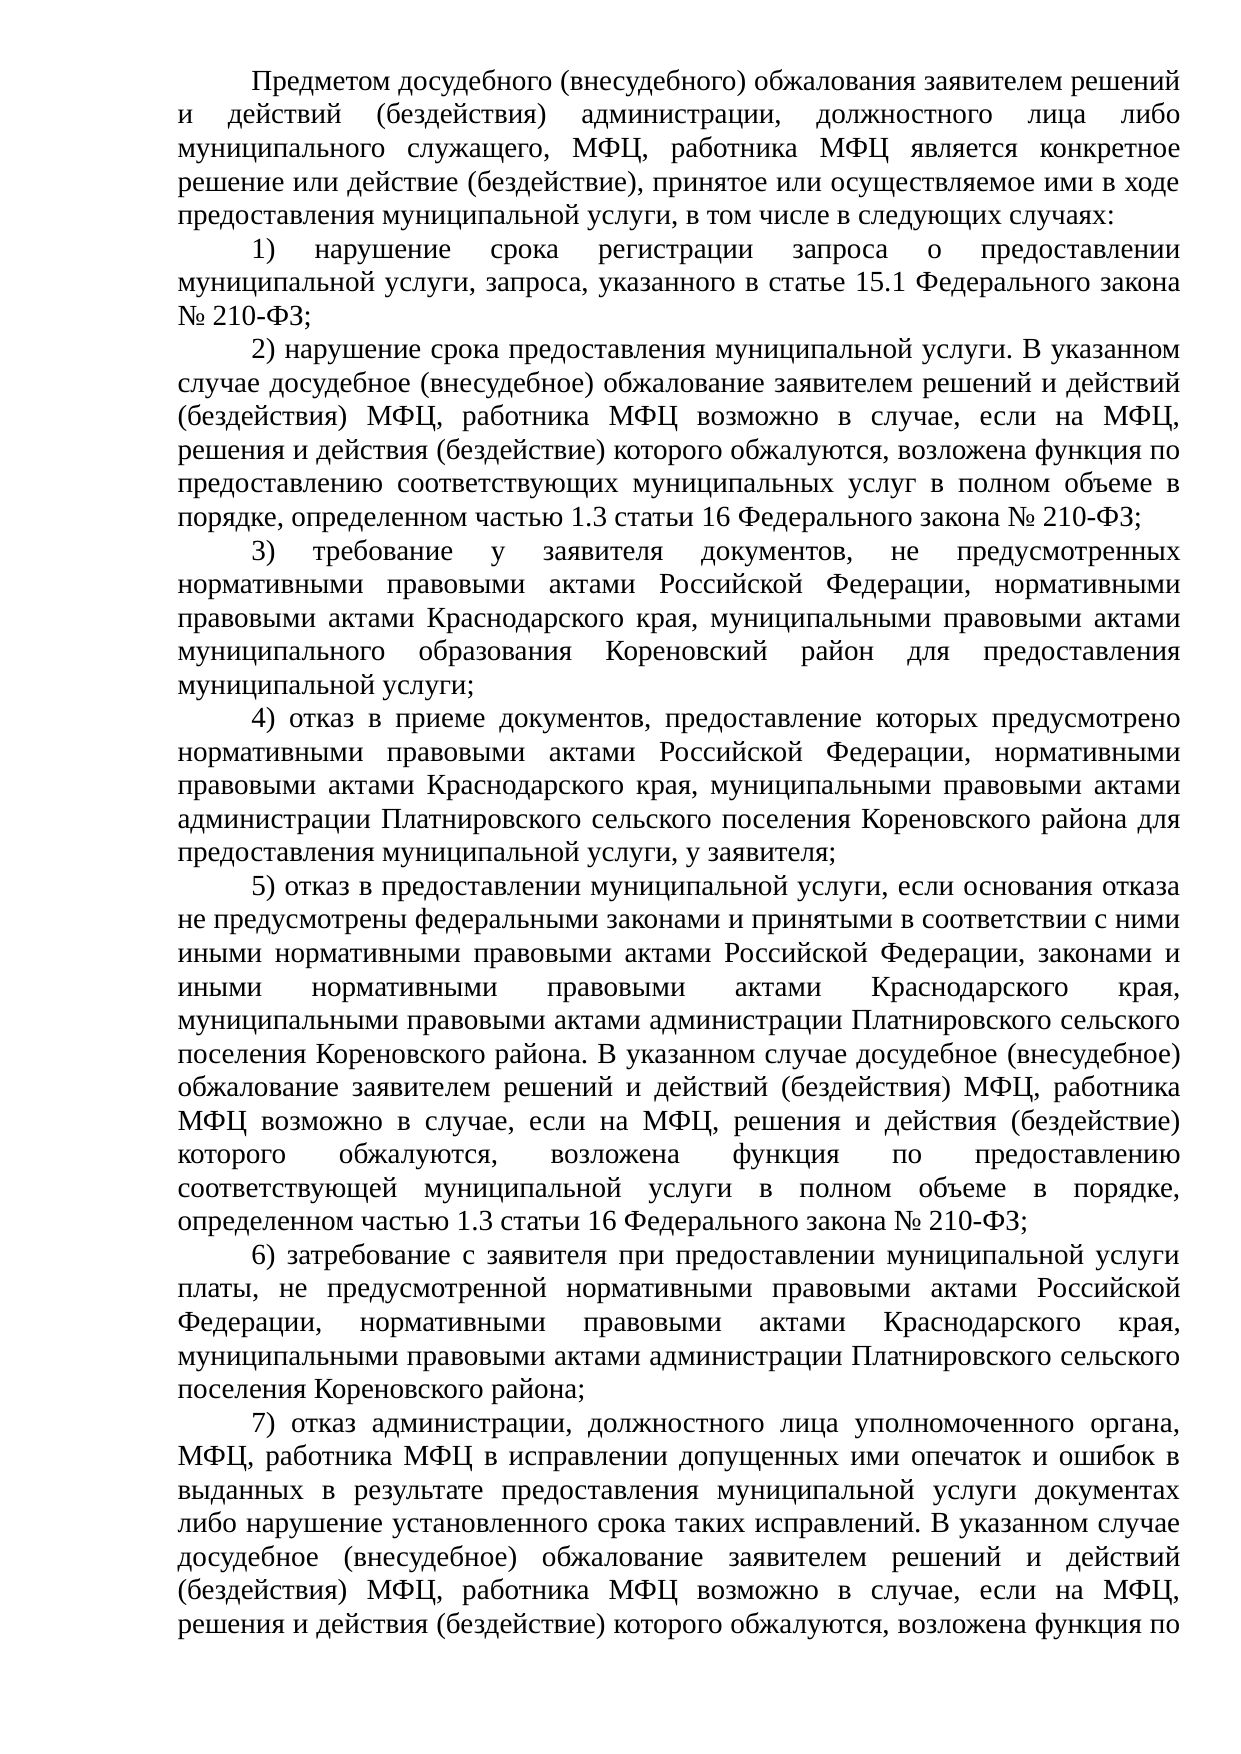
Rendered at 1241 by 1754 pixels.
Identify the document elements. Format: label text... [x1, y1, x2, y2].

text 2) нарушение срока предоставления муниципальной услуги. В указанном случае досудебное (внесудебное) обжалование заявителем решений и действий (бездействия) МФЦ, работника МФЦ возможно в случае, если на МФЦ, решения и действия (бездействие) которого обжалуются, возложена функция по предоставлению соответствующих муниципальных услуг в полном объеме в порядке, определенном частью 1.3 статьи 16 Федерального закона № 210-ФЗ; [177, 331, 1181, 533]
text 7) отказ администрации, должностного лица уполномоченного органа, МФЦ, работника МФЦ в исправлении допущенных ими опечаток и ошибок в выданных в результате предоставления муниципальной услуги документах либо нарушение установленного срока таких исправлений. В указанном случае досудебное (внесудебное) обжалование заявителем решений и действий (бездействия) МФЦ, работника МФЦ возможно в случае, если на МФЦ, решения и действия (бездействие) которого обжалуются, возложена функция по [177, 1405, 1181, 1639]
text 1) нарушение срока регистрации запроса о предоставлении муниципальной услуги, запроса, указанного в статье 15.1 Федерального закона № 210-ФЗ; [177, 231, 1181, 331]
text 3) требование у заявителя документов, не предусмотренных нормативными правовыми актами Российской Федерации, нормативными правовыми актами Краснодарского края, муниципальными правовыми актами муниципального образования Кореновский район для предоставления муниципальной услуги; [177, 533, 1181, 700]
text 6) затребование с заявителя при предоставлении муниципальной услуги платы, не предусмотренной нормативными правовыми актами Российской Федерации, нормативными правовыми актами Краснодарского края, муниципальными правовыми актами администрации Платнировского сельского поселения Кореновского района; [177, 1237, 1181, 1405]
text 5) отказ в предоставлении муниципальной услуги, если основания отказа не предусмотрены федеральными законами и принятыми в соответствии с ними иными нормативными правовыми актами Российской Федерации, законами и иными нормативными правовыми актами Краснодарского края, муниципальными правовыми актами администрации Платнировского сельского поселения Кореновского района. В указанном случае досудебное (внесудебное) обжалование заявителем решений и действий (бездействия) МФЦ, работника МФЦ возможно в случае, если на МФЦ, решения и действия (бездействие) которого обжалуются, возложена функция по предоставлению соответствующей муниципальной услуги в полном объеме в порядке, определенном частью 1.3 статьи 16 Федерального закона № 210-ФЗ; [177, 868, 1181, 1237]
text 4) отказ в приеме документов, предоставление которых предусмотрено нормативными правовыми актами Российской Федерации, нормативными правовыми актами Краснодарского края, муниципальными правовыми актами администрации Платнировского сельского поселения Кореновского района для предоставления муниципальной услуги, у заявителя; [177, 700, 1181, 868]
text Предметом досудебного (внесудебного) обжалования заявителем решений и действий (бездействия) администрации, должностного лица либо муниципального служащего, МФЦ, работника МФЦ является конкретное решение или действие (бездействие), принятое или осуществляемое ими в ходе предоставления муниципальной услуги, в том числе в следующих случаях: [177, 63, 1181, 231]
